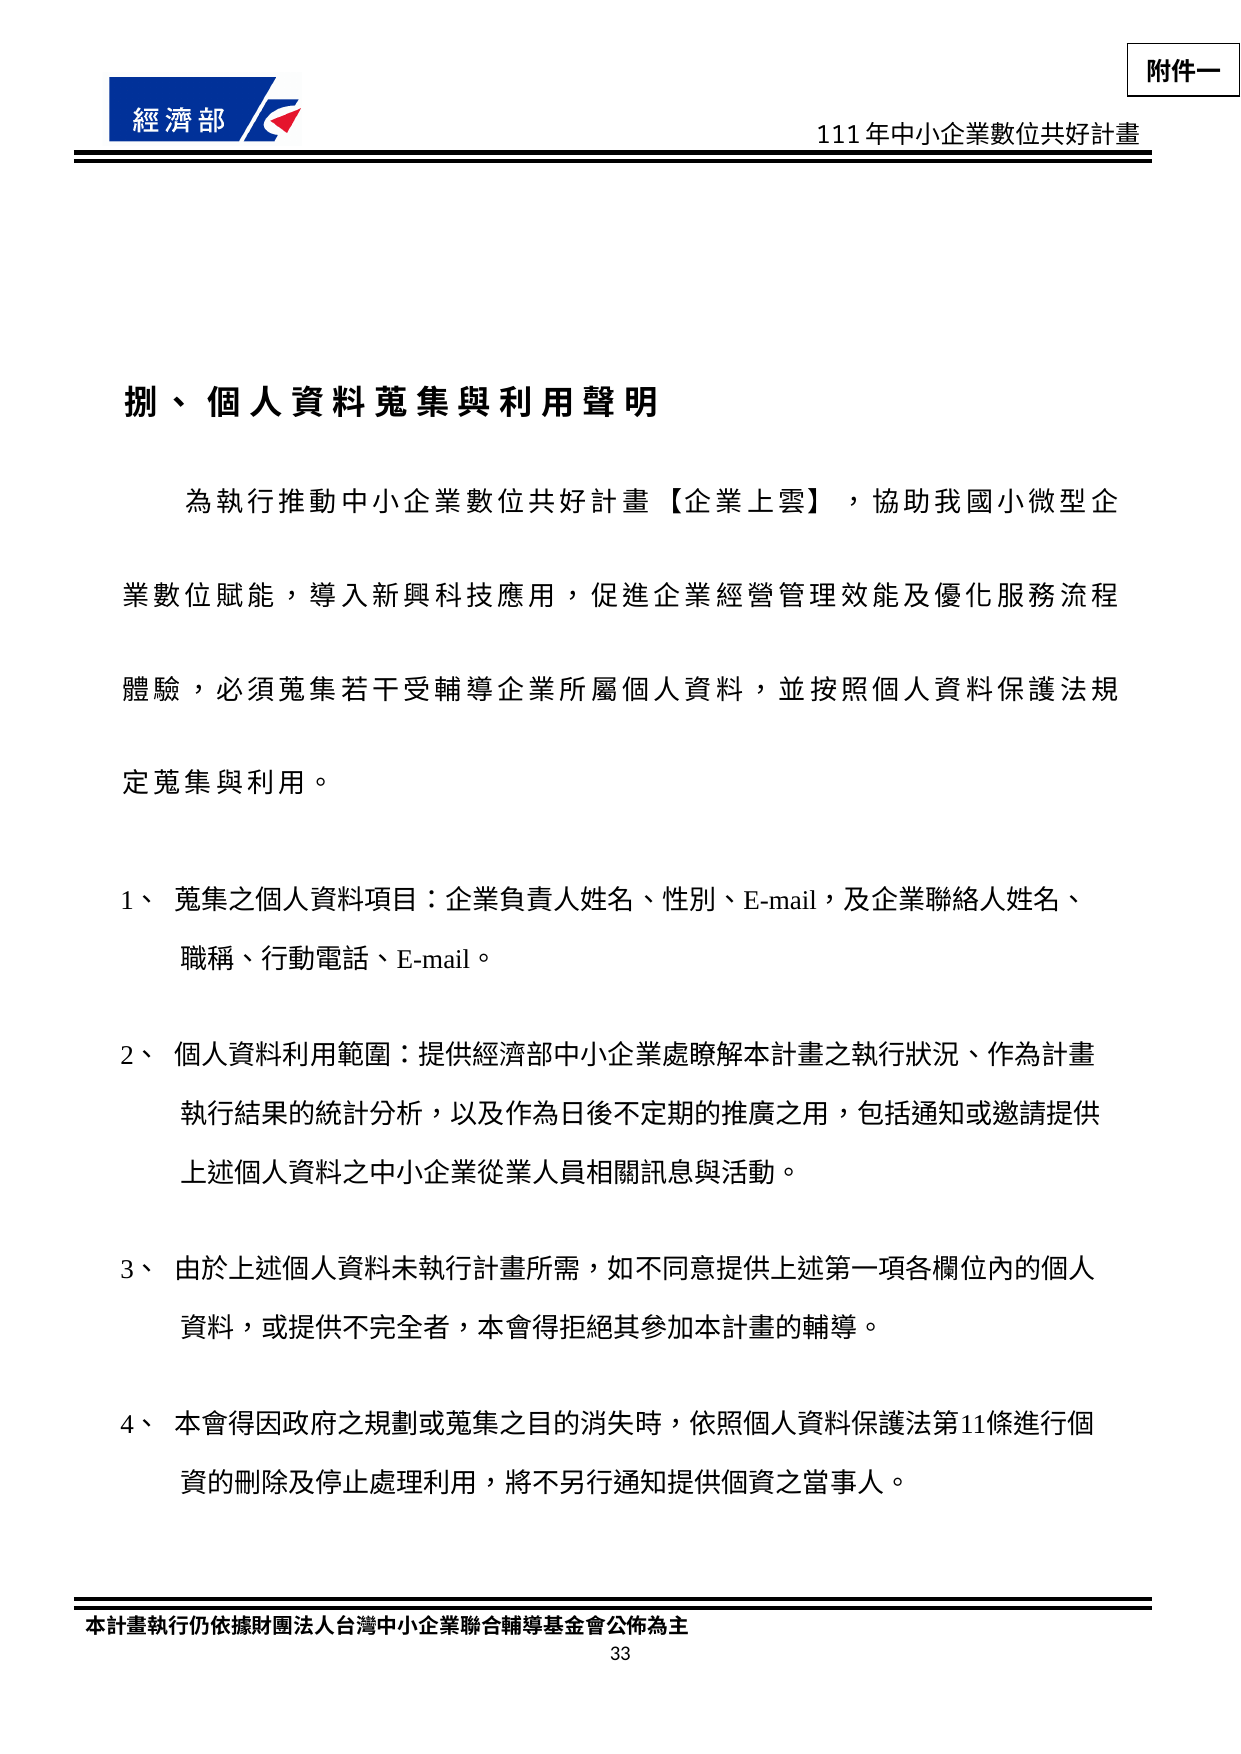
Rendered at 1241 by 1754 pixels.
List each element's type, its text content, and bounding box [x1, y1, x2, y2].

text 為執行推動中小企業數位共好計畫【企業上雲】，協助我國小微型企業數位賦能，導入新興科技應用，促進企業經營管理效能及優化服務流程體驗，必須蒐集若干受輔導企業所屬個人資料，並按照個人資料保護法規定蒐集與利用。 [120, 458, 1120, 802]
list 蒐集之個人資料項目：企業負責人姓名、性別、E-mail，及企業聯絡人姓名、職稱、行動電話、E-mail。 [120, 878, 1108, 976]
list 個人資料利用範圍：提供經濟部中小企業處瞭解本計畫之執行狀況、作為計畫執行結果的統計分析，以及作為日後不定期的推廣之用，包括通知或邀請提供上述個人資料之中小企業從業人員相關訊息與活動。 [120, 1033, 1120, 1190]
subtitle 捌、個人資料蒐集與利用聲明 [120, 358, 1120, 421]
list 本會得因政府之規劃或蒐集之目的消失時，依照個人資料保護法第11條進行個資的刪除及停止處理利用，將不另行通知提供個資之當事人。 [120, 1402, 1120, 1500]
list 由於上述個人資料未執行計畫所需，如不同意提供上述第一項各欄位內的個人資料，或提供不完全者，本會得拒絕其參加本計畫的輔導。 [120, 1247, 1120, 1345]
